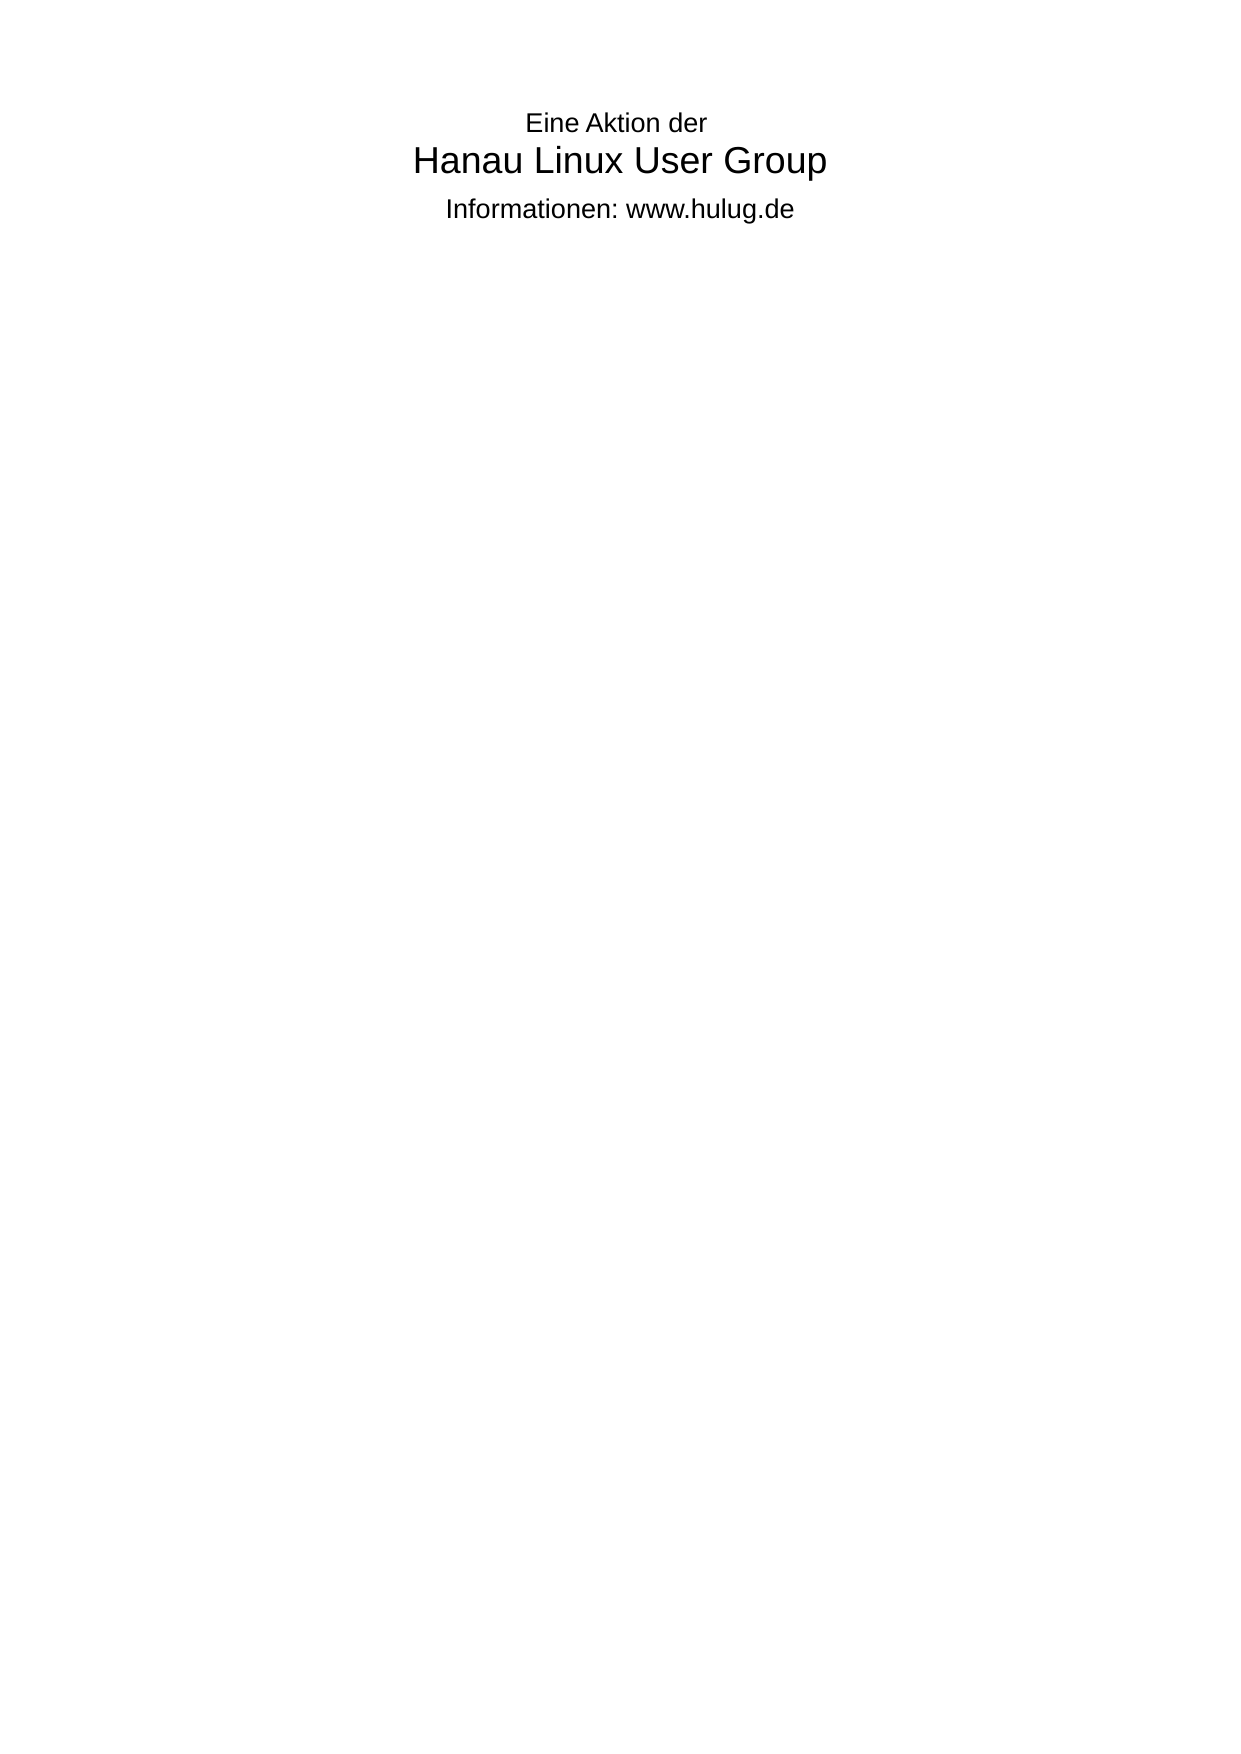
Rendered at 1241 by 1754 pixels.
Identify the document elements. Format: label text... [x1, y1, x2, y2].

text Hanau Linux User Group [118, 138, 1122, 182]
text Informationen: www.hulug.de [118, 193, 1122, 225]
text Eine Aktion der [118, 107, 1122, 138]
